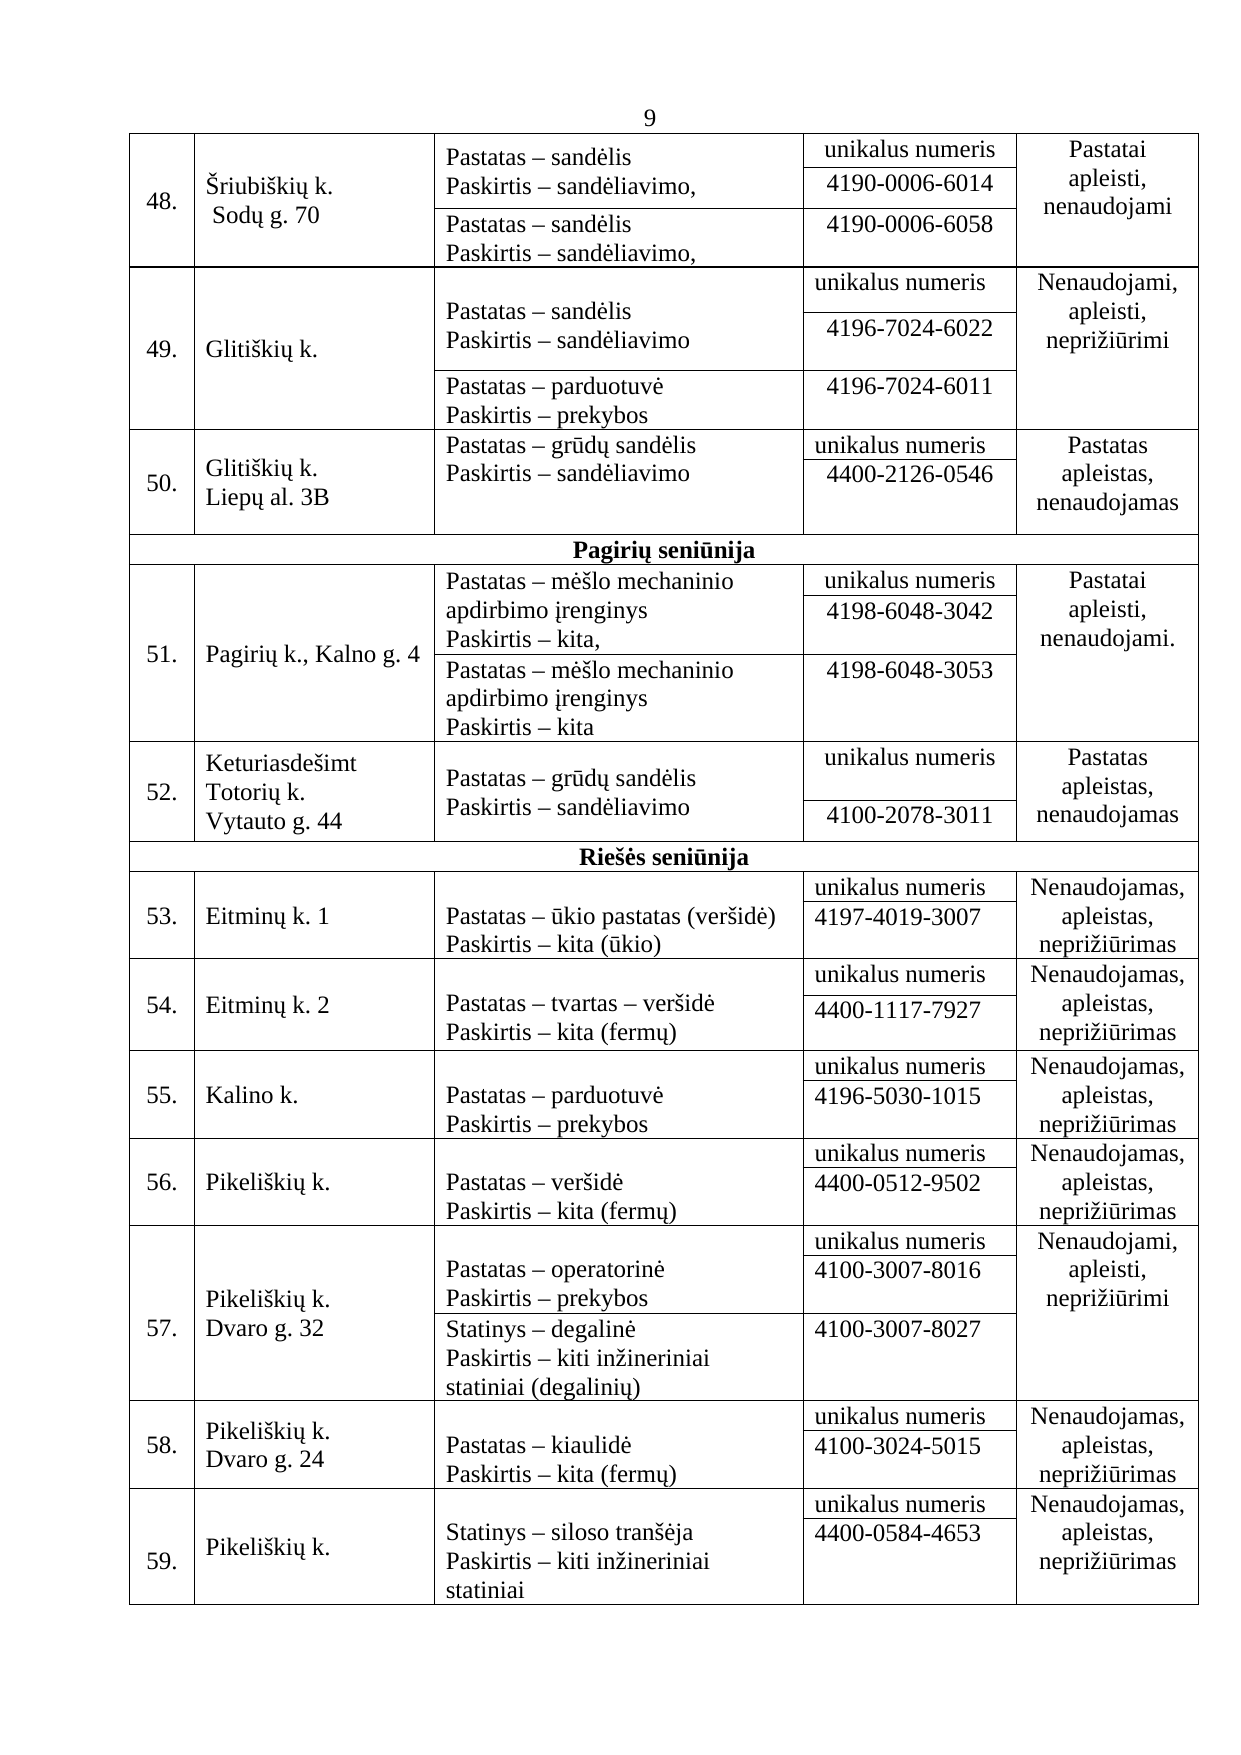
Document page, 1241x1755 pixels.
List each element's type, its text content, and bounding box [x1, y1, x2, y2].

table_cell Pastatas – ūkio pastatas (veršidė) Paskirtis – kita (ūkio) [435, 872, 803, 958]
table_cell 55. [130, 1051, 194, 1137]
table_cell Nenaudojamas, apleistas, neprižiūrimas [1017, 1139, 1198, 1225]
table_cell Pastatas – tvartas – veršidė Paskirtis – kita (fermų) [435, 959, 803, 1050]
table_cell 4190-0006-6058 [804, 209, 1016, 266]
table_cell 51. [130, 565, 194, 741]
table_cell [1199, 534, 1207, 564]
table_cell 4400-1117-7927 [804, 996, 1016, 1050]
table_cell Pastatas – mėšlo mechaninio apdirbimo įrenginys Paskirtis – kita, [435, 565, 803, 654]
table_cell [1199, 741, 1207, 799]
table_cell Šriubiškių k. Sodų g. 70 [195, 134, 434, 266]
table_cell [1199, 208, 1207, 266]
table_cell Pastatas apleistas, nenaudojamas [1017, 430, 1198, 534]
table_cell Pastatas – grūdų sandėlis Paskirtis – sandėliavimo [435, 742, 803, 841]
table_cell Pastatas – mėšlo mechaninio apdirbimo įrenginys Paskirtis – kita [435, 655, 803, 741]
table_cell unikalus numeris [804, 134, 1016, 167]
table_cell Glitiškių k. [195, 268, 434, 429]
table_cell Pikeliškių k. Dvaro g. 32 [195, 1226, 434, 1400]
table_cell Pastatas – operatorinė Paskirtis – prekybos [435, 1226, 803, 1313]
table_cell Pastatas – sandėlis Paskirtis – sandėliavimo, [435, 209, 803, 266]
table_cell Nenaudojamas, apleistas, neprižiūrimas [1017, 872, 1198, 958]
table_cell 4197-4019-3007 [804, 902, 1016, 958]
table_cell Nenaudojamas, apleistas, neprižiūrimas [1017, 1489, 1198, 1604]
table_cell Nenaudojami, apleisti, neprižiūrimi [1017, 1226, 1198, 1400]
table_cell Statinys – siloso tranšėja Paskirtis – kiti inžineriniai statiniai [435, 1489, 803, 1604]
table_cell unikalus numeris [804, 1401, 1016, 1430]
table_cell unikalus numeris [804, 268, 1016, 312]
table_cell unikalus numeris [804, 1051, 1016, 1080]
table_cell Eitminų k. 1 [195, 872, 434, 958]
table_cell 54. [130, 959, 194, 1050]
table_cell 4400-0512-9502 [804, 1168, 1016, 1225]
table_cell 57. [130, 1226, 194, 1400]
table_cell unikalus numeris [804, 959, 1016, 994]
table_cell Pastatas – veršidė Paskirtis – kita (fermų) [435, 1139, 803, 1225]
table_cell [1199, 1255, 1207, 1313]
table_cell [1199, 1138, 1207, 1167]
table_cell [1199, 1488, 1207, 1517]
table_cell [1199, 1080, 1207, 1137]
table_cell unikalus numeris [804, 1226, 1016, 1254]
table_cell Nenaudojami, apleisti, neprižiūrimi [1017, 268, 1198, 429]
table_cell 4100-3024-5015 [804, 1431, 1016, 1488]
table_cell 50. [130, 430, 194, 534]
table_cell 4100-3007-8016 [804, 1256, 1016, 1313]
table_cell Keturiasdešimt Totorių k. Vytauto g. 44 [195, 742, 434, 841]
table_cell Pastatai apleisti, nenaudojami. [1017, 565, 1198, 741]
table_cell [1199, 871, 1207, 901]
table_cell [1199, 800, 1207, 841]
table_cell [1199, 266, 1207, 312]
table_cell unikalus numeris [804, 742, 1016, 799]
table_cell 4400-2126-0546 [804, 460, 1016, 534]
table_cell [1199, 1400, 1207, 1430]
table_cell [1199, 370, 1207, 429]
table_cell Pagirių seniūnija [130, 535, 1198, 564]
table_cell Statinys – degalinė Paskirtis – kiti inžineriniai statiniai (degalinių) [435, 1314, 803, 1400]
table_cell 4196-7024-6011 [804, 371, 1016, 429]
table_cell 4196-5030-1015 [804, 1081, 1016, 1137]
table_cell [1199, 595, 1207, 654]
table_cell 49. [130, 268, 194, 429]
table_cell [1199, 1167, 1207, 1225]
table_cell unikalus numeris [804, 1489, 1016, 1517]
table_cell 4198-6048-3053 [804, 655, 1016, 741]
table_cell unikalus numeris [804, 872, 1016, 901]
table_cell 4196-7024-6022 [804, 313, 1016, 370]
table_cell 53. [130, 872, 194, 958]
table_cell Riešės seniūnija [130, 842, 1198, 871]
table_cell 4190-0006-6014 [804, 168, 1016, 208]
table_cell Nenaudojamas, apleistas, neprižiūrimas [1017, 1401, 1198, 1488]
table_cell [1199, 459, 1207, 534]
table_cell [1199, 564, 1207, 595]
table_cell [1199, 1518, 1207, 1604]
table_cell [1199, 1313, 1207, 1400]
table_cell [1199, 429, 1207, 458]
table_cell [1199, 995, 1207, 1050]
table_cell [1199, 167, 1207, 208]
table_cell Pikeliškių k. [195, 1139, 434, 1225]
table_cell [1199, 901, 1207, 958]
table_cell unikalus numeris [804, 430, 1016, 458]
table_cell Pastatas – kiaulidė Paskirtis – kita (fermų) [435, 1401, 803, 1488]
table_cell [1199, 1225, 1207, 1254]
table_cell Nenaudojamas, apleistas, neprižiūrimas [1017, 959, 1198, 1050]
table_cell Kalino k. [195, 1051, 434, 1137]
table_cell Pikeliškių k. Dvaro g. 24 [195, 1401, 434, 1488]
table_cell 59. [130, 1489, 194, 1604]
table_cell 52. [130, 742, 194, 841]
table_cell Pastatas – parduotuvė Paskirtis – prekybos [435, 371, 803, 429]
table_cell Pagirių k., Kalno g. 4 [195, 565, 434, 741]
table_cell unikalus numeris [804, 1139, 1016, 1167]
table_cell [1199, 133, 1207, 167]
table_cell 58. [130, 1401, 194, 1488]
table_cell Pastatas apleistas, nenaudojamas [1017, 742, 1198, 841]
table_cell 4400-0584-4653 [804, 1519, 1016, 1604]
table_cell 4198-6048-3042 [804, 596, 1016, 654]
table_cell Pastatas – sandėlis Paskirtis – sandėliavimo, [435, 134, 803, 208]
table_cell 56. [130, 1139, 194, 1225]
table_cell Pastatai apleisti, nenaudojami [1017, 134, 1198, 266]
table_cell unikalus numeris [804, 565, 1016, 595]
table_cell Glitiškių k. Liepų al. 3B [195, 430, 434, 534]
table_cell 4100-3007-8027 [804, 1314, 1016, 1400]
table_cell Eitminų k. 2 [195, 959, 434, 1050]
table_cell 48. [130, 134, 194, 266]
table_cell Pikeliškių k. [195, 1489, 434, 1604]
table_cell Pastatas – parduotuvė Paskirtis – prekybos [435, 1051, 803, 1137]
table_cell Pastatas – grūdų sandėlis Paskirtis – sandėliavimo [435, 430, 803, 534]
table_cell 4100-2078-3011 [804, 801, 1016, 841]
table_cell [1199, 654, 1207, 741]
table_cell [1199, 958, 1207, 994]
table_cell [1199, 312, 1207, 370]
table_cell Pastatas – sandėlis Paskirtis – sandėliavimo [435, 268, 803, 370]
table_cell [1199, 841, 1207, 871]
table_cell [1199, 1430, 1207, 1488]
table_cell [1199, 1050, 1207, 1080]
table_cell Nenaudojamas, apleistas, neprižiūrimas [1017, 1051, 1198, 1137]
